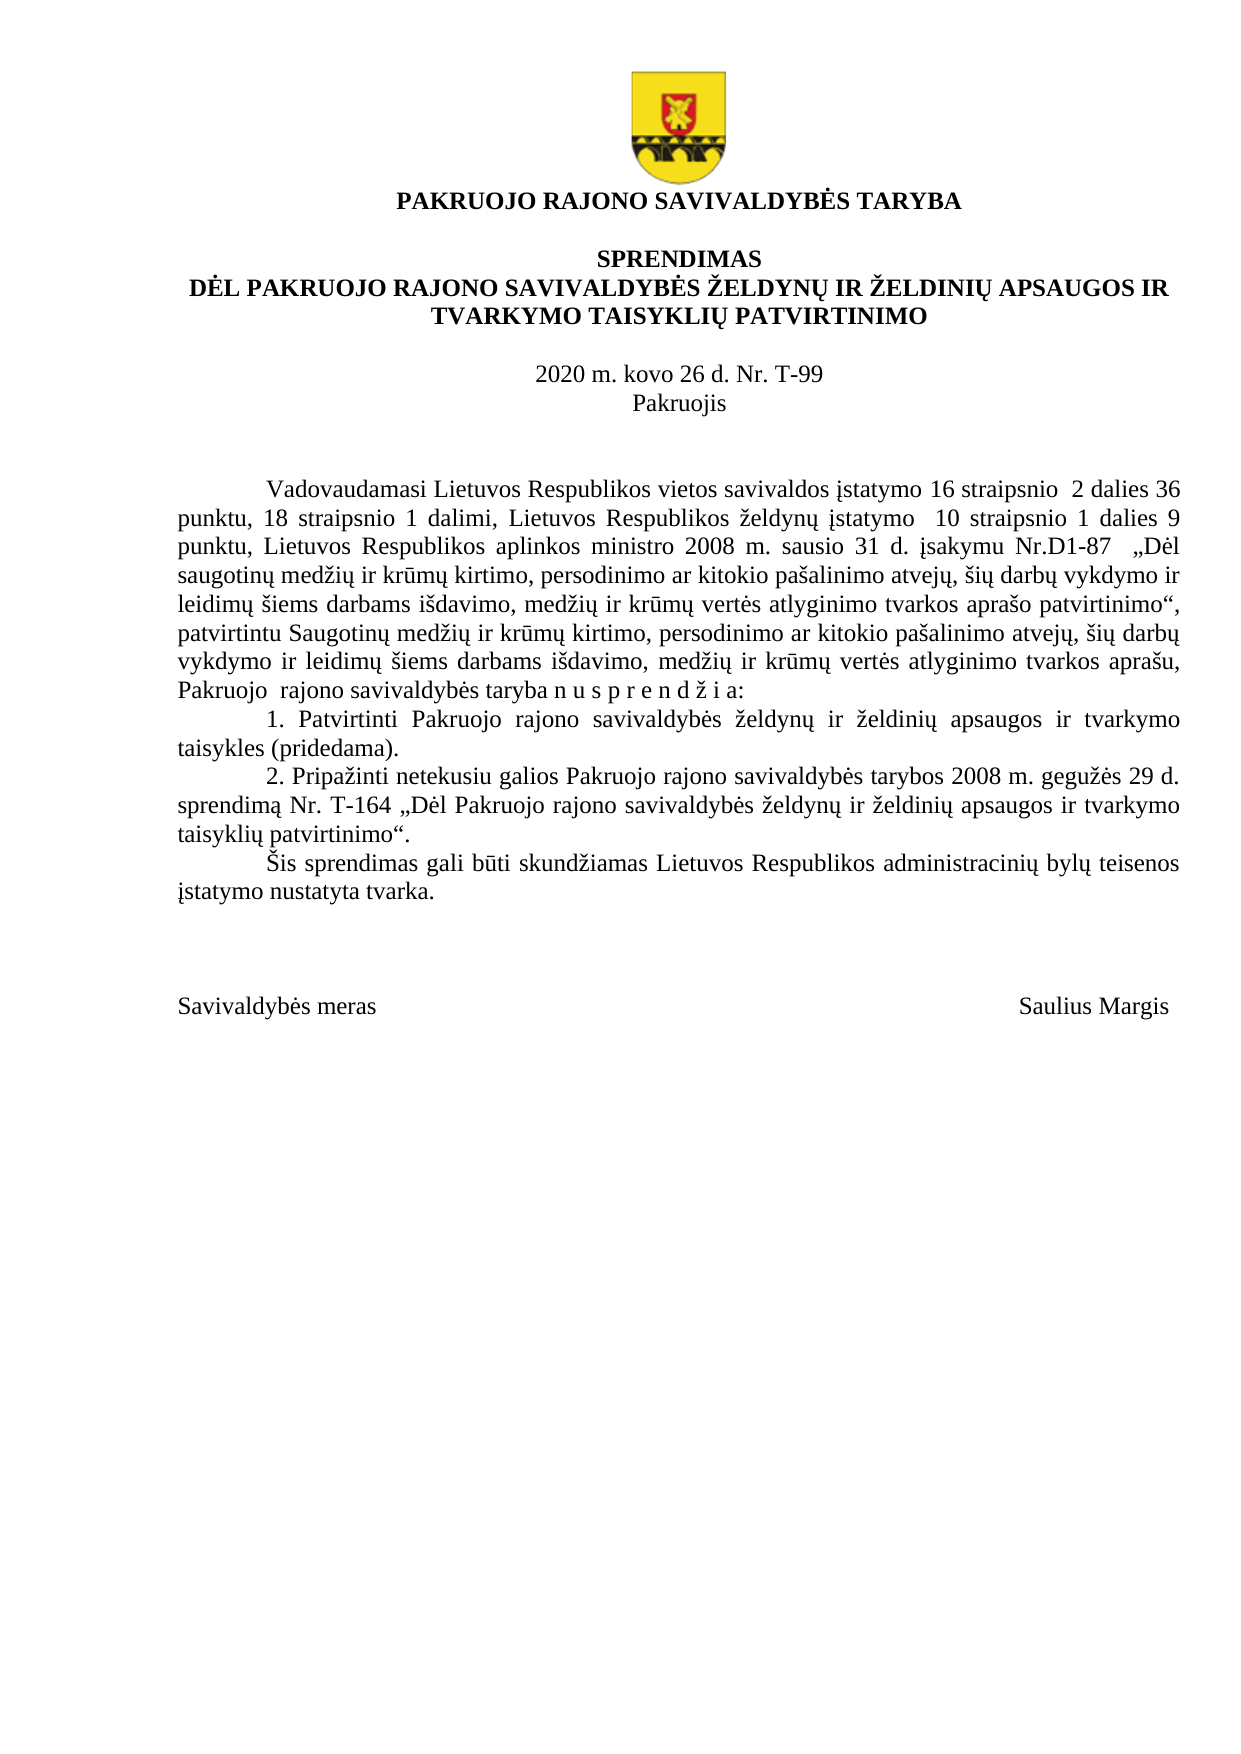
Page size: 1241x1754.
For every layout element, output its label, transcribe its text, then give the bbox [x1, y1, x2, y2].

text PAKRUOJO RAJONO SAVIVALDYBĖS TARYBA [177, 186, 1181, 215]
text 1. Patvirtinti Pakruojo rajono savivaldybės želdynų ir želdinių apsaugos ir tvarkymo taisykles (pridedama). [177, 704, 1181, 761]
text SPRENDIMAS [177, 244, 1181, 273]
text Savivaldybės meras Saulius Margis [177, 991, 1181, 1020]
text Šis sprendimas gali būti skundžiamas Lietuvos Respublikos administracinių bylų teisenos įstatymo nustatyta tvarka. [177, 848, 1181, 905]
text Pakruojis [177, 388, 1181, 416]
text 2020 m. kovo 26 d. Nr. T-99 [177, 359, 1181, 388]
text DĖL PAKRUOJO RAJONO SAVIVALDYBĖS ŽELDYNŲ IR ŽELDINIŲ APSAUGOS IR TVARKYMO TAISYKLIŲ PATVIRTINIMO [177, 273, 1181, 330]
text 2. Pripažinti netekusiu galios Pakruojo rajono savivaldybės tarybos 2008 m. gegužės 29 d. sprendimą Nr. T-164 „Dėl Pakruojo rajono savivaldybės želdynų ir želdinių apsaugos ir tvarkymo taisyklių patvirtinimo“. [177, 761, 1181, 848]
text Vadovaudamasi Lietuvos Respublikos vietos savivaldos įstatymo 16 straipsnio 2 dalies 36 punktu, 18 straipsnio 1 dalimi, Lietuvos Respublikos želdynų įstatymo 10 straipsnio 1 dalies 9 punktu, Lietuvos Respublikos aplinkos ministro 2008 m. sausio 31 d. įsakymu Nr.D1-87 „Dėl saugotinų medžių ir krūmų kirtimo, persodinimo ar kitokio pašalinimo atvejų, šių darbų vykdymo ir leidimų šiems darbams išdavimo, medžių ir krūmų vertės atlyginimo tvarkos aprašo patvirtinimo“, patvirtintu Saugotinų medžių ir krūmų kirtimo, persodinimo ar kitokio pašalinimo atvejų, šių darbų vykdymo ir leidimų šiems darbams išdavimo, medžių ir krūmų vertės atlyginimo tvarkos aprašu, Pakruojo rajono savivaldybės taryba n u s p r e n d ž i a: [177, 474, 1181, 704]
